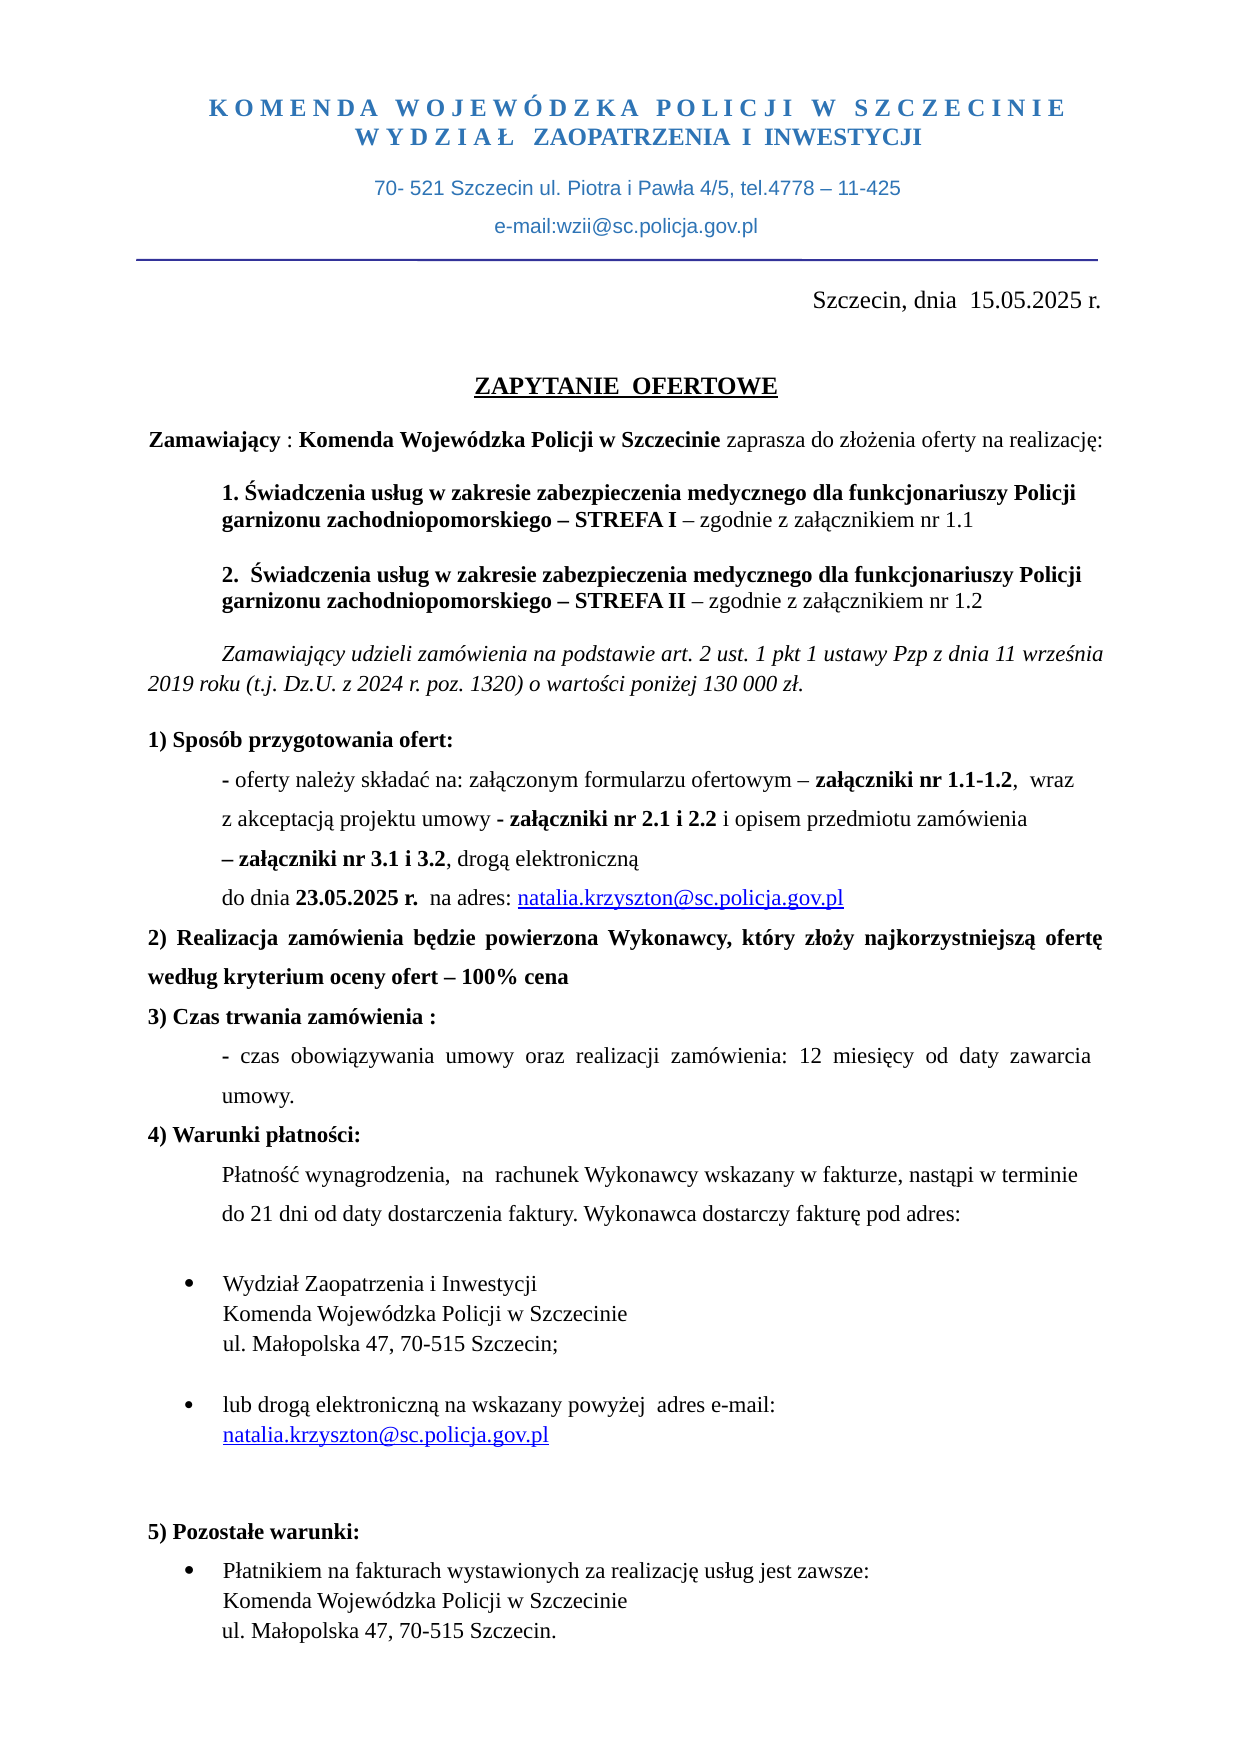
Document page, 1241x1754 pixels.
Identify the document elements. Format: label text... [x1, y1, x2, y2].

text ZAPYTANIE OFERTOWE [148, 371, 1104, 400]
list Płatnikiem na fakturach wystawionych za realizację usług jest zawsze: [185, 1557, 1104, 1583]
text Komenda Wojewódzka Policji w Szczecinie [223, 1300, 1104, 1327]
text do 21 dni od daty dostarczenia faktury. Wykonawca dostarczy fakturę pod adres: [148, 1200, 1104, 1227]
text ul. Małopolska 47, 70-515 Szczecin; [223, 1330, 1104, 1357]
list Realizacja zamówienia będzie powierzona Wykonawcy, który złoży najkorzystniejszą ofertę według kryterium oceny ofert – 100% cena [148, 924, 1104, 990]
text ul. Małopolska 47, 70-515 Szczecin. [222, 1618, 1104, 1644]
text Płatność wynagrodzenia, na rachunek Wykonawcy wskazany w fakturze, nastąpi w terminie [148, 1161, 1104, 1187]
list Sposób przygotowania ofert: [148, 727, 1104, 753]
list Świadczenia usług w zakresie zabezpieczenia medycznego dla funkcjonariuszy Policji garnizonu zachodniopomorskiego – STREFA I – zgodnie z załącznikiem nr 1.1 [222, 479, 1104, 532]
text Komenda Wojewódzka Policji w Szczecinie [223, 1587, 1104, 1614]
text Zamawiający udzieli zamówienia na podstawie art. 2 ust. 1 pkt 1 ustawy Pzp z dnia 11 września 2019 roku (t.j. Dz.U. z 2024 r. poz. 1320) o wartości poniżej 130 000 zł. [148, 640, 1104, 696]
list Świadczenia usług w zakresie zabezpieczenia medycznego dla funkcjonariuszy Policji garnizonu zachodniopomorskiego – STREFA II – zgodnie z załącznikiem nr 1.2 [222, 561, 1104, 613]
text - oferty należy składać na: załączonym formularzu ofertowym – załączniki nr 1.1-1.2, wraz z akceptacją projektu umowy - załączniki nr 2.1 i 2.2 i opisem przedmiotu zamówienia – załączniki nr 3.1 i 3.2, drogą elektroniczną do dnia 23.05.2025 r. na adres: natalia.krzyszton@sc.policja.gov.pl [222, 766, 1104, 911]
list lub drogą elektroniczną na wskazany powyżej adres e-mail: natalia.krzyszton@sc.policja.gov.pl [185, 1391, 1104, 1480]
text - czas obowiązywania umowy oraz realizacji zamówienia: 12 miesięcy od daty zawarcia umowy. [148, 1042, 1104, 1108]
list Czas trwania zamówienia : [148, 1003, 1104, 1029]
list Warunki płatności: [148, 1121, 1104, 1148]
text Zamawiający : Komenda Wojewódzka Policji w Szczecinie zaprasza do złożenia oferty na realizację: [148, 427, 1104, 453]
list 5) Pozostałe warunki: [148, 1518, 1104, 1544]
list Wydział Zaopatrzenia i Inwestycji [185, 1270, 1104, 1296]
text Szczecin, dnia 15.05.2025 r. [738, 285, 1104, 314]
